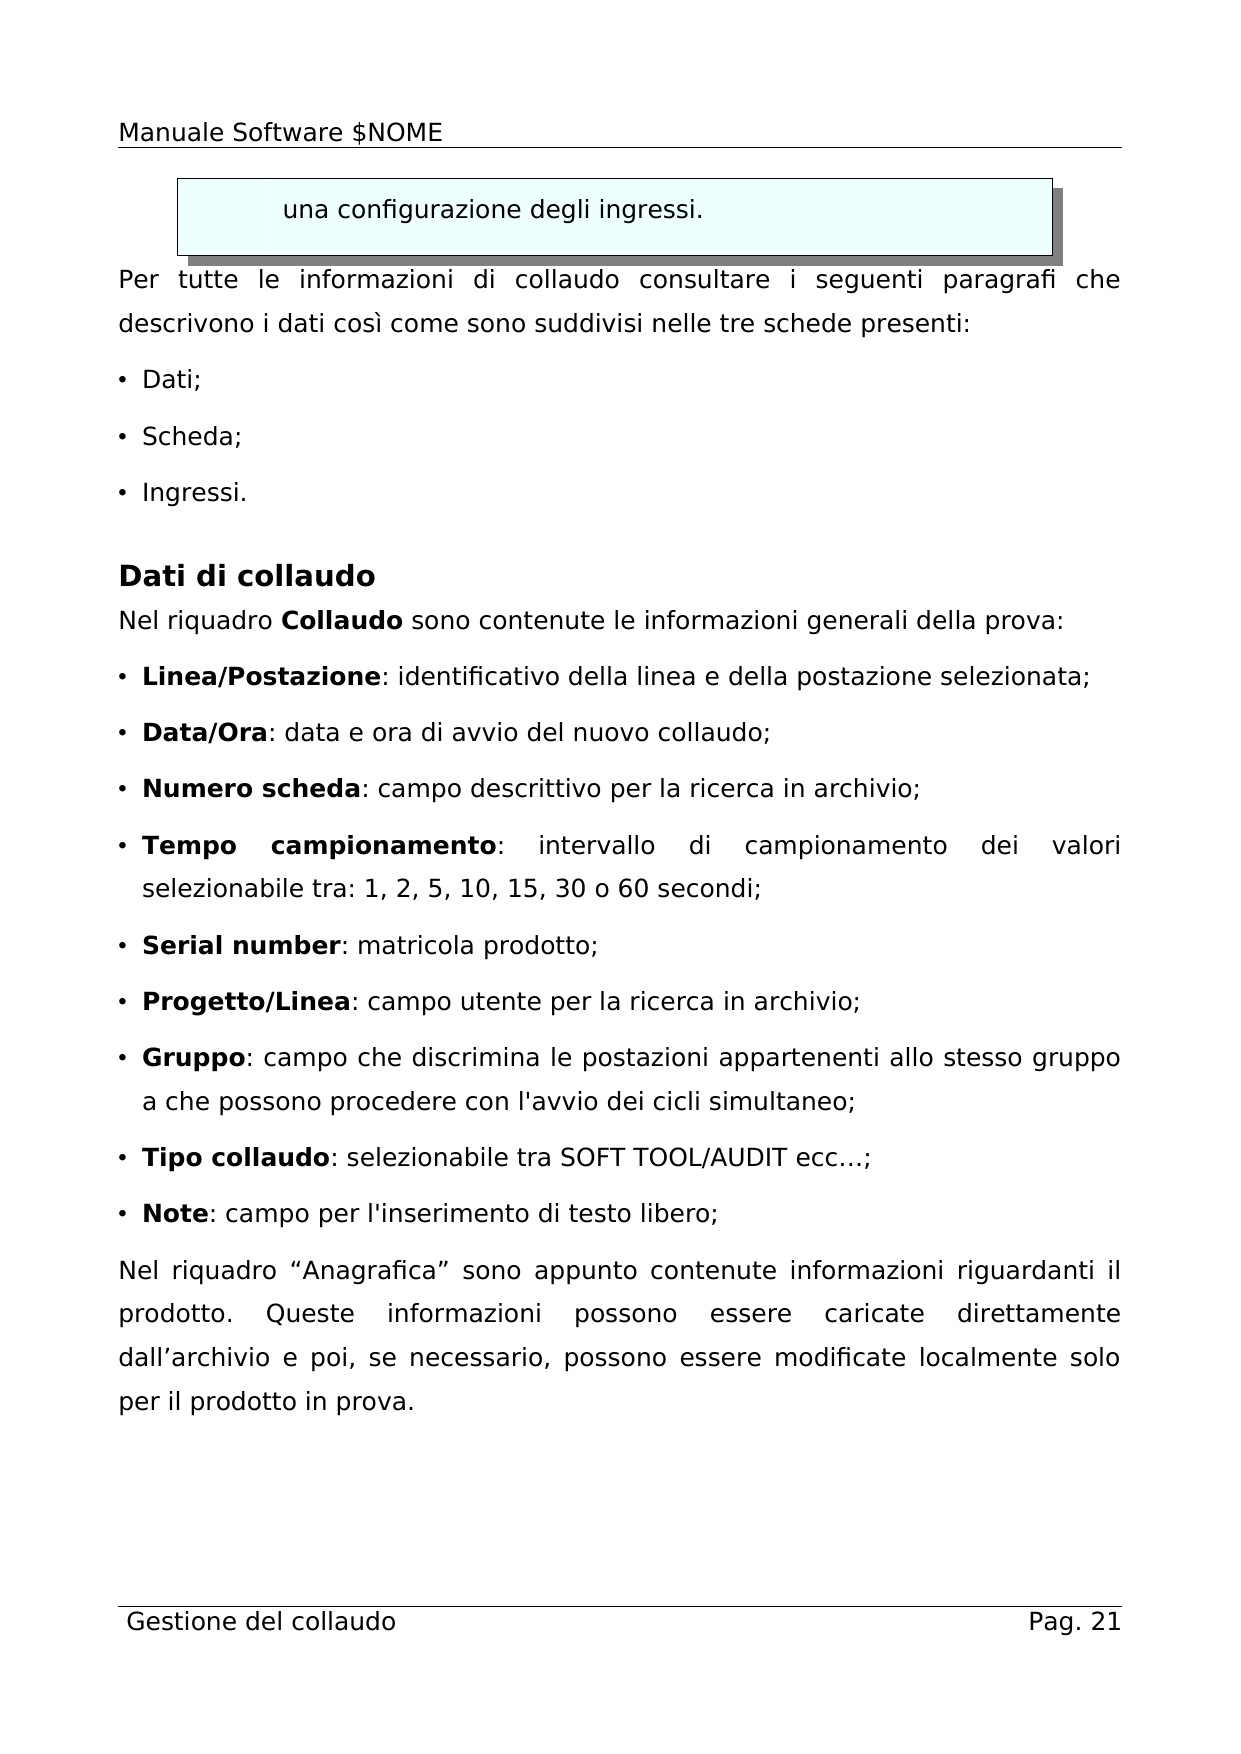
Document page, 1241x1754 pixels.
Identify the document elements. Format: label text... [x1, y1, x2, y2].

table_header [178, 179, 264, 255]
list Data/Ora: data e ora di avvio del nuovo collaudo; [118, 718, 1122, 748]
list Note: campo per l'inserimento di testo libero; [118, 1200, 1122, 1229]
list Linea/Postazione: identificativo della linea e della postazione selezionata; [118, 662, 1122, 691]
list Numero scheda: campo descrittivo per la ricerca in archivio; [118, 775, 1122, 804]
list Gruppo: campo che discrimina le postazioni appartenenti allo stesso gruppo a che possono procedere con l'avvio dei cicli simultaneo; [118, 1043, 1122, 1116]
list Tipo collaudo: selezionabile tra SOFT TOOL/AUDIT ecc…; [118, 1143, 1122, 1173]
list Serial number: matricola prodotto; [118, 931, 1122, 960]
list Ingressi. [118, 478, 1122, 507]
text Nel riquadro Collaudo sono contenute le informazioni generali della prova: [118, 606, 1122, 635]
subtitle Dati di collaudo [118, 559, 1122, 593]
text Per tutte le informazioni di collaudo consultare i seguenti paragrafi che descrivono i dati così come sono suddivisi nelle tre schede presenti: [118, 266, 1122, 339]
list Dati; [118, 366, 1122, 395]
table_header una configurazione degli ingressi. [265, 179, 1052, 255]
text Nel riquadro “Anagrafica” sono appunto contenute informazioni riguardanti il prodotto. Queste informazioni possono essere caricate direttamente dall’archivio e poi, se necessario, possono essere modificate localmente solo per il prodotto in prova. [118, 1256, 1122, 1416]
list Tempo campionamento: intervallo di campionamento dei valori selezionabile tra: 1, 2, 5, 10, 15, 30 o 60 secondi; [118, 831, 1122, 904]
list Progetto/Linea: campo utente per la ricerca in archivio; [118, 987, 1122, 1016]
list Scheda; [118, 422, 1122, 451]
